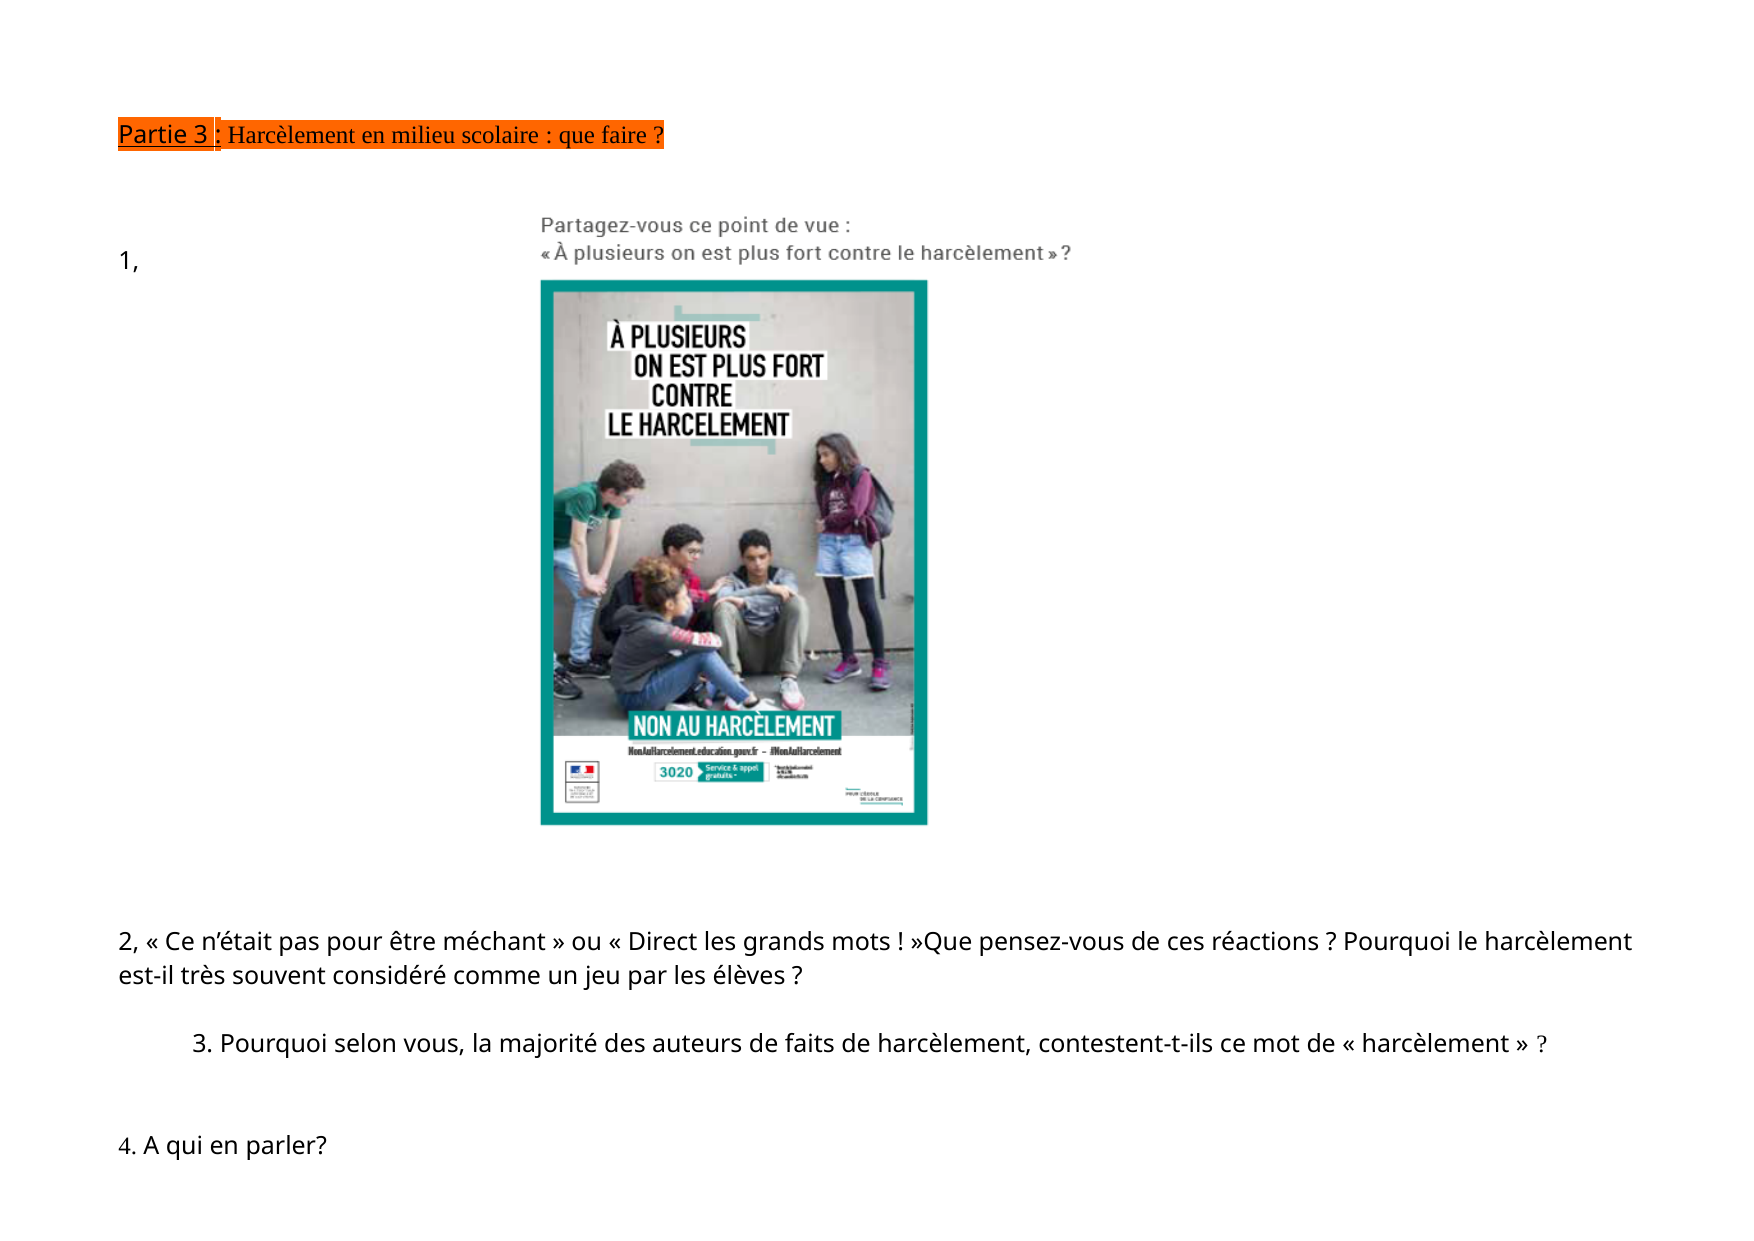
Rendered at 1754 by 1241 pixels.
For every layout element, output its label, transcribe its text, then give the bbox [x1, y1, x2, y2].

text 2, « Ce n’était pas pour être méchant » ou « Direct les grands mots ! »Que pensez-vous de ces réactions ? Pourquoi le harcèlement est-il très souvent considéré comme un jeu par les élèves ? [118, 923, 1636, 992]
text Partie 3 : Harcèlement en milieu scolaire : que faire ? [118, 117, 1636, 151]
text 3. Pourquoi selon vous, la majorité des auteurs de faits de harcèlement, contestent-t-ils ce mot de « harcèlement » ? [118, 1026, 1636, 1060]
text [1219, 242, 1636, 276]
text 4. A qui en parler? [118, 1128, 1636, 1162]
text 1, [118, 242, 468, 276]
